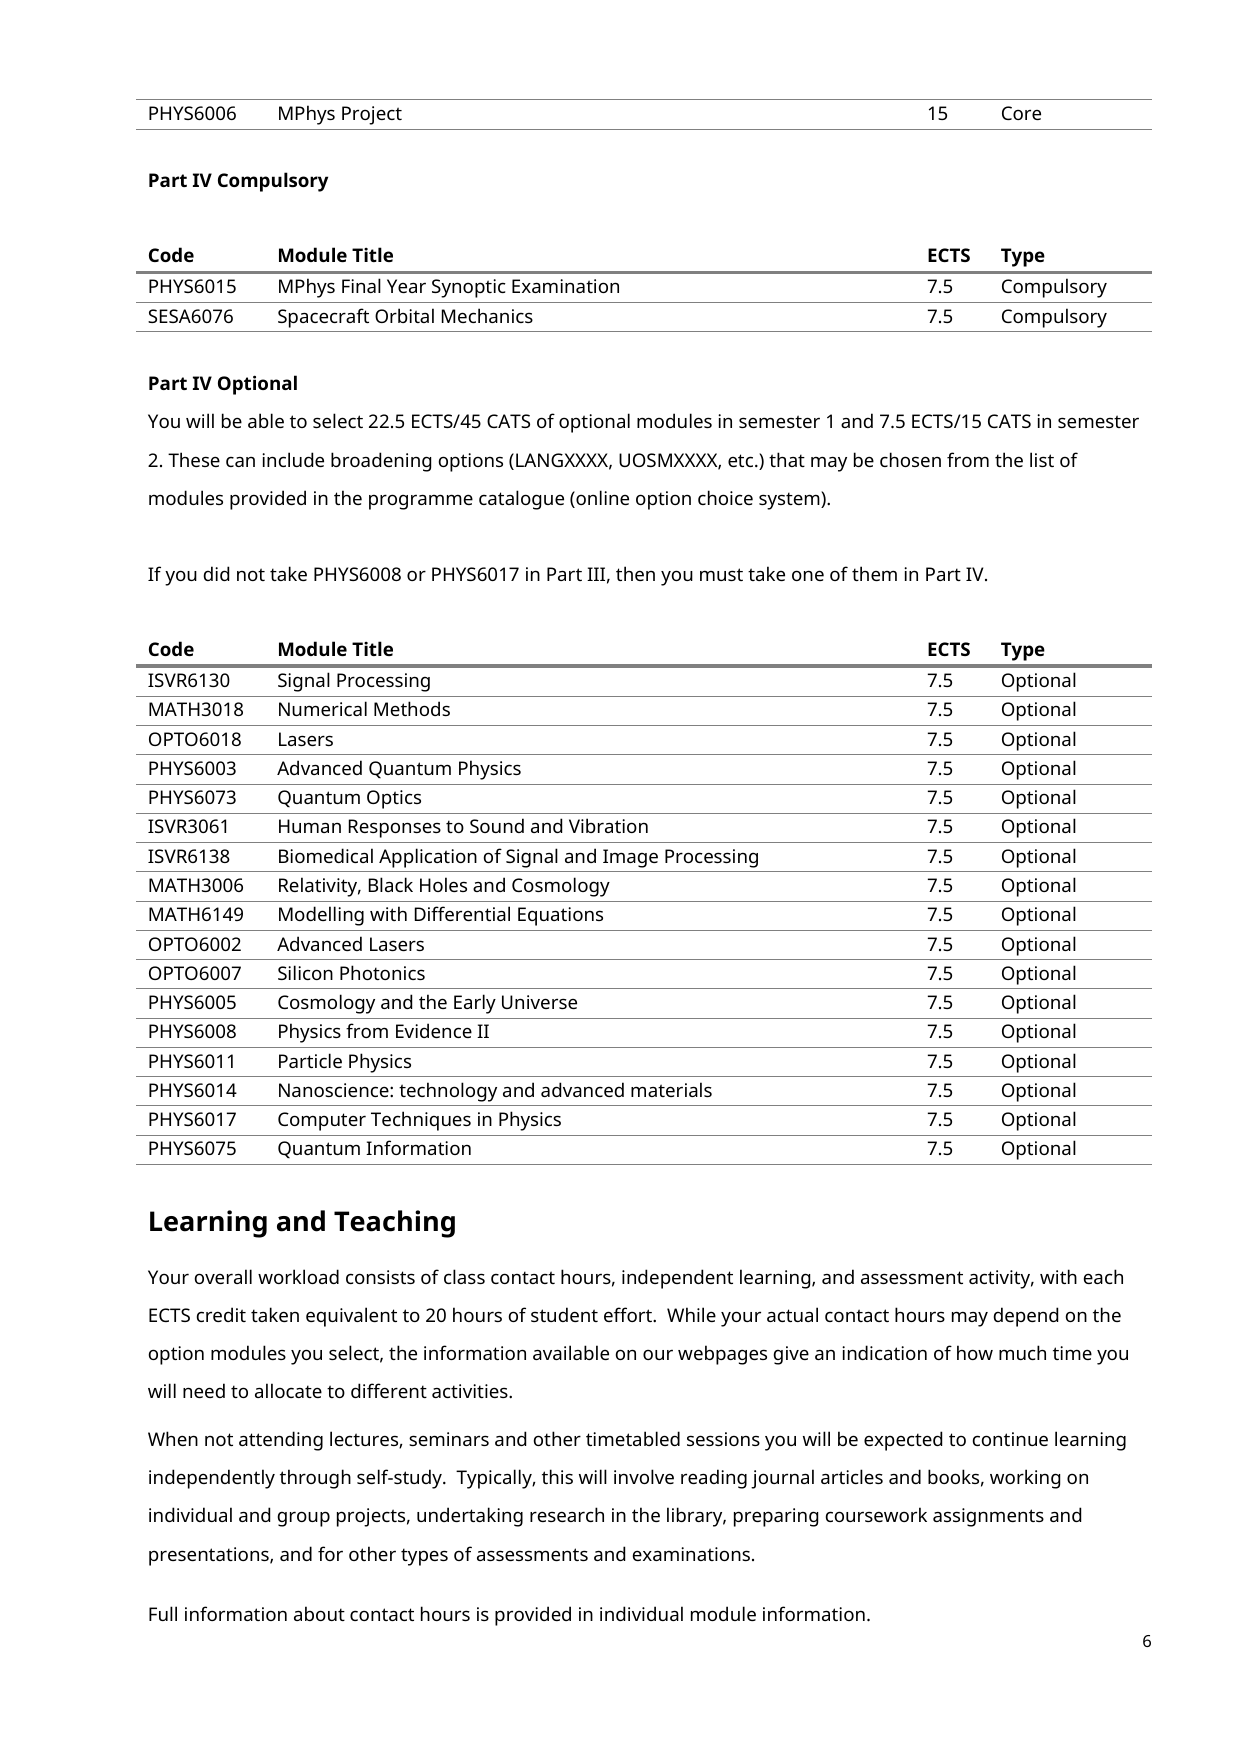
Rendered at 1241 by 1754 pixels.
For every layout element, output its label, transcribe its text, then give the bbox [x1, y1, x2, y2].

table_cell Module Title [266, 636, 916, 664]
table_cell ECTS [916, 242, 989, 271]
text Full information about contact hours is provided in individual module information. [148, 1601, 1152, 1627]
table_cell 7.5 [916, 931, 989, 959]
table_cell PHYS6008 [136, 1019, 266, 1047]
table_cell MPhys Project [266, 100, 916, 128]
table_cell 7.5 [916, 785, 989, 813]
table_cell PHYS6005 [136, 989, 266, 1018]
table_cell Optional [989, 931, 1152, 959]
table_cell Modelling with Differential Equations [266, 902, 916, 930]
table_cell 7.5 [916, 274, 989, 302]
text When not attending lectures, seminars and other timetabled sessions you will be expected to continue learning independently through self-study. Typically, this will involve reading journal articles and books, working on individual and group projects, undertaking research in the library, preparing coursework assignments and presentations, and for other types of assessments and examinations. [148, 1426, 1152, 1567]
table_cell ISVR6138 [136, 843, 266, 871]
table_cell Numerical Methods [266, 697, 916, 725]
table_cell 7.5 [916, 1136, 989, 1164]
table_cell ECTS [916, 636, 989, 664]
table_cell Quantum Optics [266, 785, 916, 813]
table_cell PHYS6006 [136, 100, 266, 128]
table_cell OPTO6002 [136, 931, 266, 959]
table_cell PHYS6017 [136, 1106, 266, 1135]
table_cell ISVR6130 [136, 668, 266, 696]
table_cell Lasers [266, 726, 916, 754]
table_cell Human Responses to Sound and Vibration [266, 814, 916, 842]
table_cell MATH3018 [136, 697, 266, 725]
table_cell Cosmology and the Early Universe [266, 989, 916, 1018]
table_cell Nanoscience: technology and advanced materials [266, 1077, 916, 1105]
table_cell 7.5 [916, 303, 989, 331]
table_cell Code [136, 242, 266, 271]
table_cell Optional [989, 755, 1152, 783]
table_cell Compulsory [989, 303, 1152, 331]
table_cell 7.5 [916, 960, 989, 988]
table_cell Optional [989, 843, 1152, 871]
table_cell PHYS6014 [136, 1077, 266, 1105]
table_cell PHYS6003 [136, 755, 266, 783]
table_cell MPhys Final Year Synoptic Examination [266, 274, 916, 302]
table_cell Optional [989, 697, 1152, 725]
table_cell Module Title [266, 242, 916, 271]
table_cell OPTO6018 [136, 726, 266, 754]
table_cell PHYS6011 [136, 1048, 266, 1076]
table_cell Part IV Optional You will be able to select 22.5 ECTS/45 CATS of optional modules in semester 1 and 7.5 ECTS/15 CATS in semester 2. These can include broadening options (LANGXXXX, UOSMXXXX, etc.) that may be chosen from the list of modules provided in the programme catalogue (online option choice system). If you did not take PHYS6008 or PHYS6017 in Part III, then you must take one of them in Part IV. [136, 332, 1152, 636]
table_cell 7.5 [916, 726, 989, 754]
table_cell PHYS6015 [136, 274, 266, 302]
table_cell Optional [989, 726, 1152, 754]
table_cell Computer Techniques in Physics [266, 1106, 916, 1135]
table_cell Optional [989, 814, 1152, 842]
table_cell Particle Physics [266, 1048, 916, 1076]
table_cell Optional [989, 1136, 1152, 1164]
text Your overall workload consists of class contact hours, independent learning, and assessment activity, with each ECTS credit taken equivalent to 20 hours of student effort. While your actual contact hours may depend on the option modules you select, the information available on our webpages give an indication of how much time you will need to allocate to different activities. [148, 1264, 1152, 1404]
table_cell MATH3006 [136, 872, 266, 901]
table_cell 7.5 [916, 755, 989, 783]
table_cell Part IV Compulsory [136, 130, 1152, 242]
table_cell 7.5 [916, 1077, 989, 1105]
table_cell Biomedical Application of Signal and Image Processing [266, 843, 916, 871]
table_cell Optional [989, 872, 1152, 901]
table_cell Type [989, 242, 1152, 271]
table_cell Signal Processing [266, 668, 916, 696]
table_cell PHYS6073 [136, 785, 266, 813]
table_cell PHYS6075 [136, 1136, 266, 1164]
table_cell ISVR3061 [136, 814, 266, 842]
subtitle Learning and Teaching [148, 1202, 1152, 1239]
table_cell 7.5 [916, 814, 989, 842]
table_cell Core [989, 100, 1152, 128]
table_cell 7.5 [916, 989, 989, 1018]
table_cell Optional [989, 960, 1152, 988]
table_cell Optional [989, 668, 1152, 696]
table_cell Optional [989, 1019, 1152, 1047]
table_cell Optional [989, 989, 1152, 1018]
table_cell MATH6149 [136, 902, 266, 930]
table_cell 7.5 [916, 697, 989, 725]
table_cell Advanced Quantum Physics [266, 755, 916, 783]
table_cell Optional [989, 902, 1152, 930]
table_cell Silicon Photonics [266, 960, 916, 988]
table_cell Physics from Evidence II [266, 1019, 916, 1047]
table_cell 7.5 [916, 843, 989, 871]
table_cell 7.5 [916, 902, 989, 930]
table_cell 7.5 [916, 1019, 989, 1047]
table_cell 7.5 [916, 1106, 989, 1135]
table_cell 7.5 [916, 668, 989, 696]
table_cell 7.5 [916, 872, 989, 901]
table_cell Optional [989, 785, 1152, 813]
table_cell Spacecraft Orbital Mechanics [266, 303, 916, 331]
table_cell Quantum Information [266, 1136, 916, 1164]
table_cell Optional [989, 1077, 1152, 1105]
table_cell Advanced Lasers [266, 931, 916, 959]
table_cell Optional [989, 1048, 1152, 1076]
table_cell 15 [916, 100, 989, 128]
table_cell OPTO6007 [136, 960, 266, 988]
table_cell Optional [989, 1106, 1152, 1135]
table_cell 7.5 [916, 1048, 989, 1076]
table_cell Code [136, 636, 266, 664]
table_cell Compulsory [989, 274, 1152, 302]
table_cell SESA6076 [136, 303, 266, 331]
table_cell Type [989, 636, 1152, 664]
table_cell Relativity, Black Holes and Cosmology [266, 872, 916, 901]
